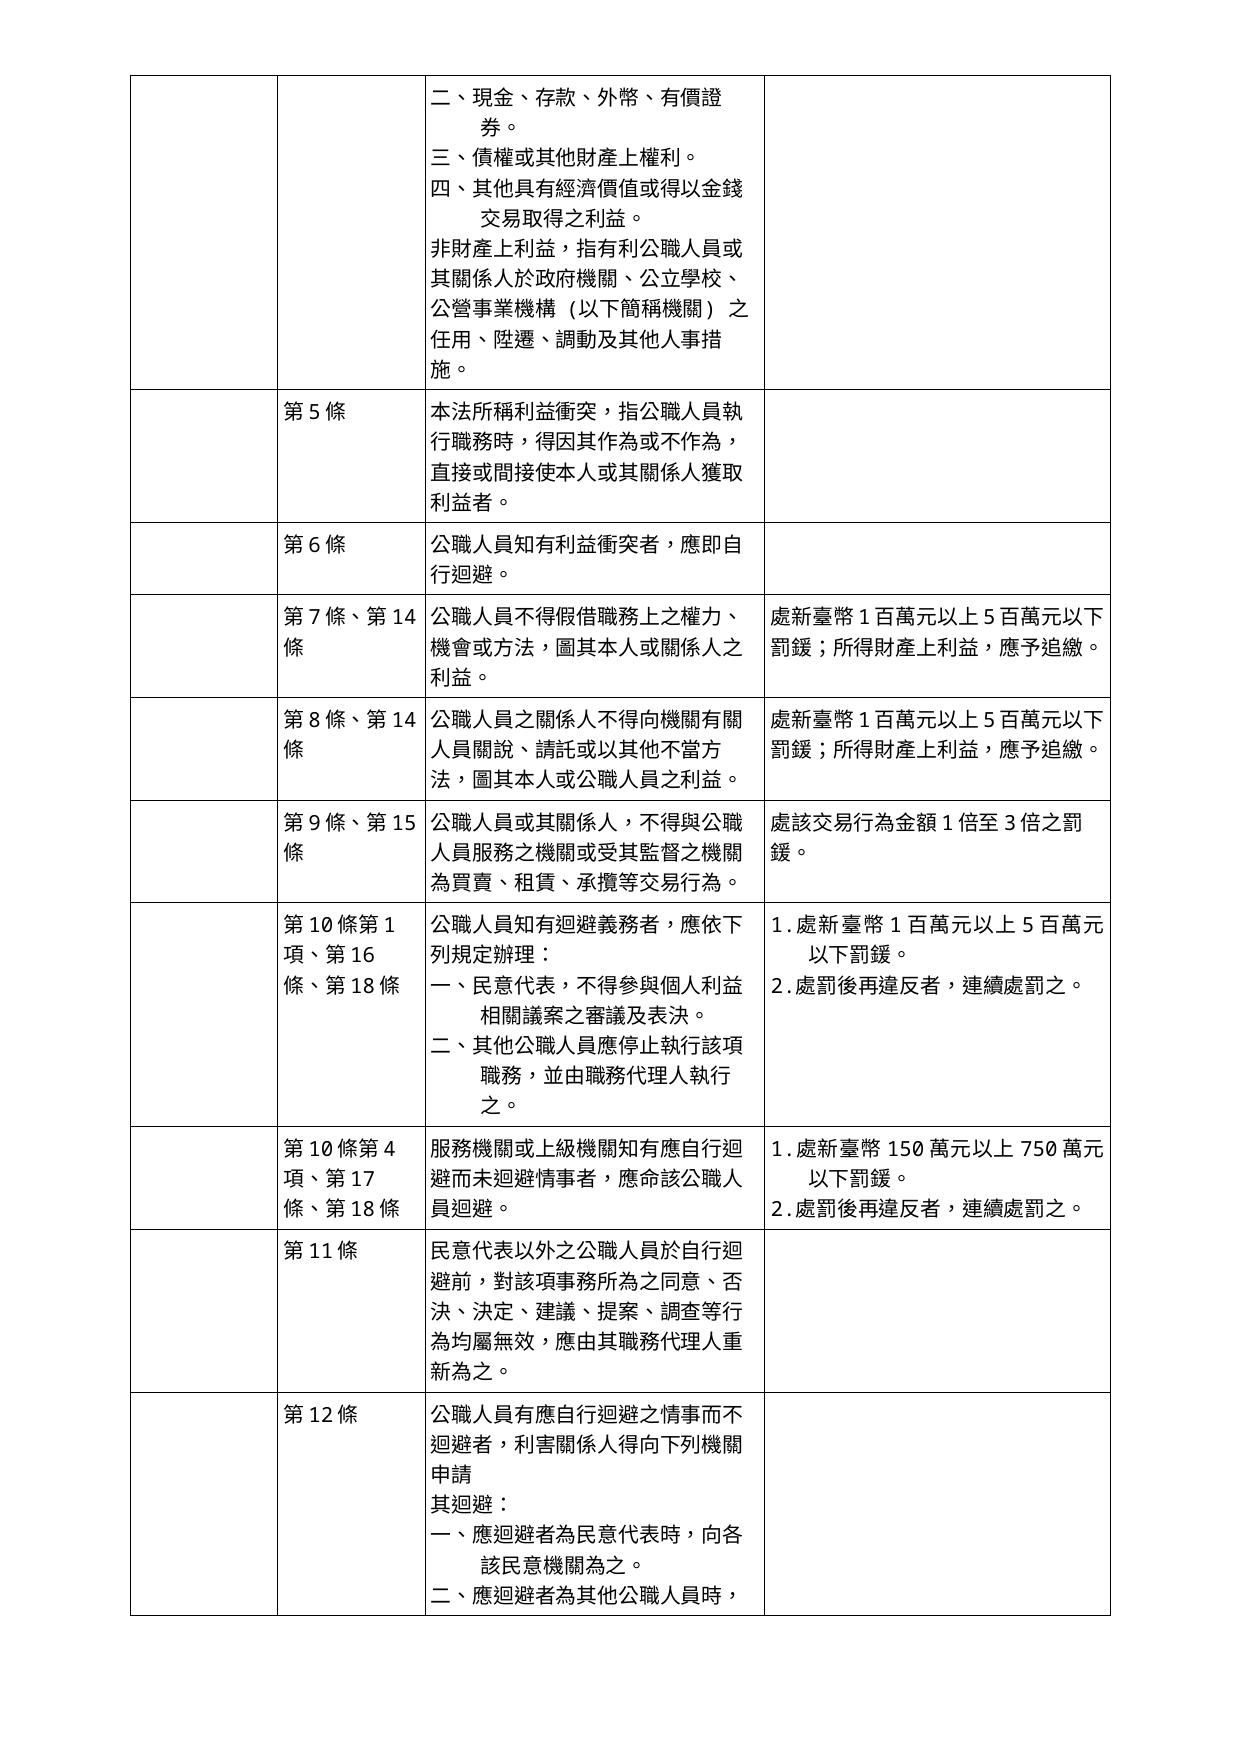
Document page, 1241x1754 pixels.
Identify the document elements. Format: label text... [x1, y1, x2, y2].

table_cell 第5條 [278, 390, 425, 522]
table_cell [131, 390, 277, 522]
table_cell [131, 1230, 277, 1392]
table_cell [131, 1393, 277, 1615]
table_cell 第11條 [278, 1230, 425, 1392]
table_cell 民意代表以外之公職人員於自行迴避前，對該項事務所為之同意、否決、決定、建議、提案、調查等行為均屬無效，應由其職務代理人重新為之。 [426, 1230, 764, 1392]
table_cell 公職人員之關係人不得向機關有關人員關說、請託或以其他不當方法，圖其本人或公職人員之利益。 [426, 698, 764, 799]
table_cell 公職人員知有迴避義務者，應依下列規定辦理： 一、民意代表，不得參與個人利益相關議案之審議及表決。 二、其他公職人員應停止執行該項職務，並由職務代理人執行之。 [426, 903, 764, 1126]
table_cell 公職人員不得假借職務上之權力、機會或方法，圖其本人或關係人之利益。 [426, 595, 764, 697]
table_cell [131, 1127, 277, 1228]
table_cell 處新臺幣1百萬元以上5百萬元以下罰鍰；所得財產上利益，應予追繳。 [765, 698, 1110, 799]
table_cell 公職人員或其關係人，不得與公職人員服務之機關或受其監督之機關為買賣、租賃、承攬等交易行為。 [426, 801, 764, 902]
table_cell [765, 76, 1110, 389]
table_cell [131, 595, 277, 697]
table_cell 第10條第4項、第17條、第18條 [278, 1127, 425, 1228]
table_cell [131, 523, 277, 594]
table_cell 第7條、第14條 [278, 595, 425, 697]
table_cell [131, 801, 277, 902]
table_cell 本法所稱利益衝突，指公職人員執行職務時，得因其作為或不作為，直接或間接使本人或其關係人獲取利益者。 [426, 390, 764, 522]
table_cell 第10條第1項、第16條、第18條 [278, 903, 425, 1126]
table_cell [765, 1230, 1110, 1392]
table_cell 服務機關或上級機關知有應自行迴避而未迴避情事者，應命該公職人員迴避。 [426, 1127, 764, 1228]
table_cell 1.處新臺幣150萬元以上750萬元以下罰鍰。 2.處罰後再違反者，連續處罰之。 [765, 1127, 1110, 1228]
table_cell [131, 76, 277, 389]
table_cell 二、現金、存款、外幣、有價證券。 三、債權或其他財產上權利。 四、其他具有經濟價值或得以金錢交易取得之利益。 非財產上利益，指有利公職人員或其關係人於政府機關、公立學校、公營事業機構 (以下簡稱機關) 之任用、陞遷、調動及其他人事措施。 [426, 76, 764, 389]
table_cell [765, 390, 1110, 522]
table_cell 公職人員有應自行迴避之情事而不迴避者，利害關係人得向下列機關申請 其迴避： 一、應迴避者為民意代表時，向各該民意機關為之。 二、應迴避者為其他公職人員時， [426, 1393, 764, 1615]
table_cell [765, 1393, 1110, 1615]
table_cell 處該交易行為金額1倍至3倍之罰鍰。 [765, 801, 1110, 902]
table_cell [131, 903, 277, 1126]
table_cell [278, 76, 425, 389]
table_cell 第12條 [278, 1393, 425, 1615]
table_cell 1.處新臺幣1百萬元以上5百萬元以下罰鍰。 2.處罰後再違反者，連續處罰之。 [765, 903, 1110, 1126]
table_cell 第9條、第15條 [278, 801, 425, 902]
table_cell [131, 698, 277, 799]
table_cell 處新臺幣1百萬元以上5百萬元以下罰鍰；所得財產上利益，應予追繳。 [765, 595, 1110, 697]
table_cell [765, 523, 1110, 594]
table_cell 第6條 [278, 523, 425, 594]
table_cell 公職人員知有利益衝突者，應即自行迴避。 [426, 523, 764, 594]
table_cell 第8條、第14條 [278, 698, 425, 799]
